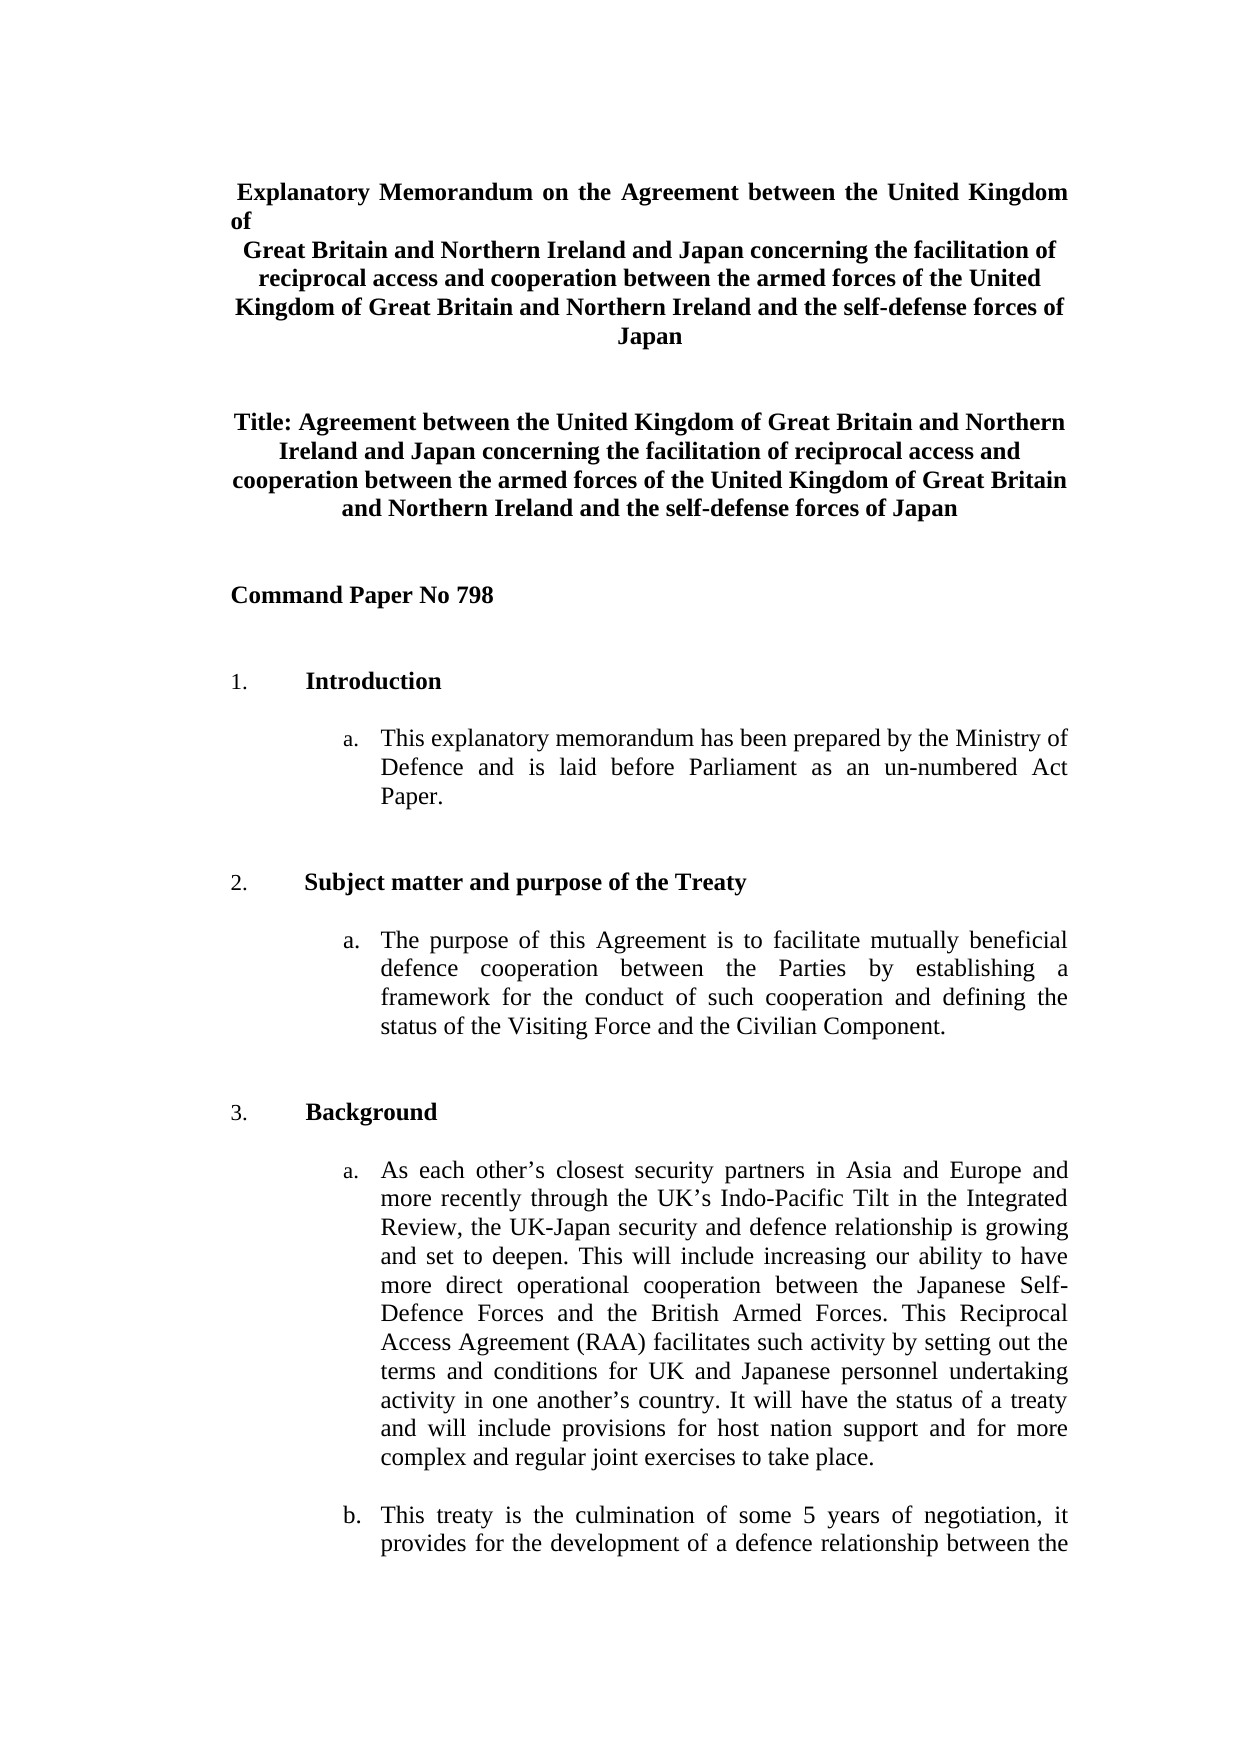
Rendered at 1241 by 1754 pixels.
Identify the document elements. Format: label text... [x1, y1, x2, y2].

text Title: Agreement between the United Kingdom of Great Britain and Northern Ireland and Japan concerning the facilitation of reciprocal access and cooperation between the armed forces of the United Kingdom of Great Britain and Northern Ireland and the self-defense forces of Japan [230, 407, 1069, 522]
list As each other’s closest security partners in Asia and Europe and more recently through the UK’s Indo-Pacific Tilt in the Integrated Review, the UK-Japan security and defence relationship is growing and set to deepen. This will include increasing our ability to have more direct operational cooperation between the Japanese Self-Defence Forces and the British Armed Forces. This Reciprocal Access Agreement (RAA) facilitates such activity by setting out the terms and conditions for UK and Japanese personnel undertaking activity in one another’s country. It will have the status of a treaty and will include provisions for host nation support and for more complex and regular joint exercises to take place. [343, 1155, 1069, 1471]
text Great Britain and Northern Ireland and Japan concerning the facilitation of reciprocal access and cooperation between the armed forces of the United Kingdom of Great Britain and Northern Ireland and the self-defense forces of Japan [230, 235, 1069, 350]
list The purpose of this Agreement is to facilitate mutually beneficial defence cooperation between the Parties by establishing a framework for the conduct of such cooperation and defining the status of the Visiting Force and the Civilian Component. [343, 925, 1069, 1040]
text Explanatory Memorandum on the Agreement between the United Kingdom of [230, 177, 1069, 235]
list Background [230, 1097, 1069, 1126]
list Introduction [230, 666, 1069, 695]
text Command Paper No 798 [230, 580, 1069, 608]
list This explanatory memorandum has been prepared by the Ministry of Defence and is laid before Parliament as an un-numbered Act Paper. [343, 723, 1069, 810]
list This treaty is the culmination of some 5 years of negotiation, it provides for the development of a defence relationship between the [343, 1500, 1069, 1557]
list Subject matter and purpose of the Treaty [230, 867, 1069, 896]
